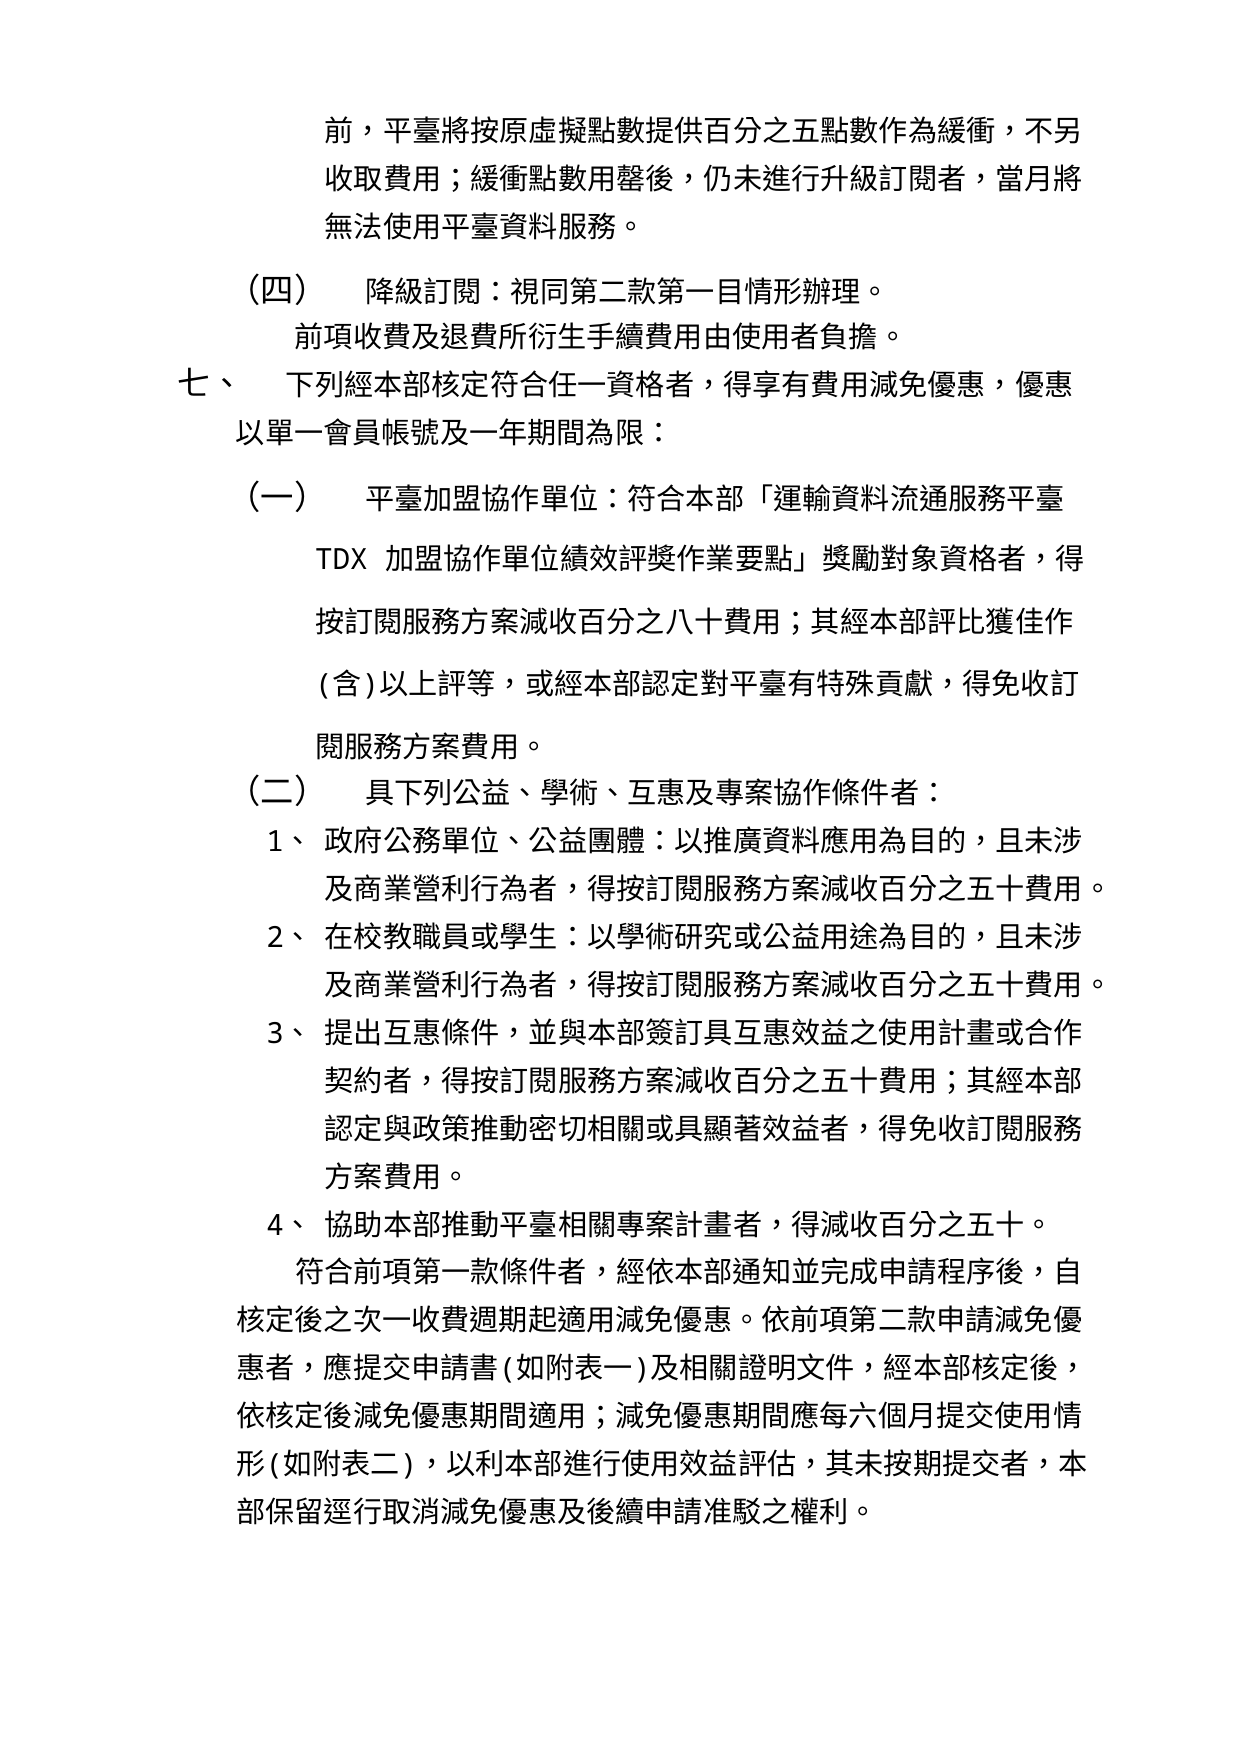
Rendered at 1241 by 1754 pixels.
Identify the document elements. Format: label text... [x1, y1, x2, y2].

list 具下列公益、學術、互惠及專案協作條件者： [227, 765, 1092, 813]
list 政府公務單位、公益團體：以推廣資料應用為目的，且未涉及商業營利行為者，得按訂閱服務方案減收百分之五十費用。 [266, 813, 1092, 909]
list 提出互惠條件，並與本部簽訂具互惠效益之使用計畫或合作契約者，得按訂閱服務方案減收百分之五十費用；其經本部認定與政策推動密切相關或具顯著效益者，得免收訂閱服務方案費用。 [266, 1005, 1092, 1197]
text 前項收費及退費所衍生手續費用由使用者負擔。 [236, 309, 1092, 357]
list 下列經本部核定符合任一資格者，得享有費用減免優惠，優惠以單一會員帳號及一年期間為限： [177, 357, 1092, 453]
list 協助本部推動平臺相關專案計畫者，得減收百分之五十。 [266, 1197, 1092, 1244]
list 前，平臺將按原虛擬點數提供百分之五點數作為緩衝，不另收取費用；緩衝點數用罄後，仍未進行升級訂閱者，當月將無法使用平臺資料服務。 [266, 103, 1092, 247]
text 符合前項第一款條件者，經依本部通知並完成申請程序後，自核定後之次一收費週期起適用減免優惠。依前項第二款申請減免優惠者，應提交申請書(如附表一)及相關證明文件，經本部核定後，依核定後減免優惠期間適用；減免優惠期間應每六個月提交使用情形(如附表二)，以利本部進行使用效益評估，其未按期提交者，本部保留逕行取消減免優惠及後續申請准駁之權利。 [236, 1244, 1092, 1532]
list 平臺加盟協作單位：符合本部「運輸資料流通服務平臺TDX 加盟協作單位績效評奬作業要點」獎勵對象資格者，得按訂閱服務方案減收百分之八十費用；其經本部評比獲佳作(含)以上評等，或經本部認定對平臺有特殊貢獻，得免收訂閱服務方案費用。 [227, 453, 1092, 765]
list 降級訂閱：視同第二款第一目情形辦理。 [227, 247, 1092, 309]
list 在校教職員或學生：以學術研究或公益用途為目的，且未涉及商業營利行為者，得按訂閱服務方案減收百分之五十費用。 [266, 909, 1092, 1005]
